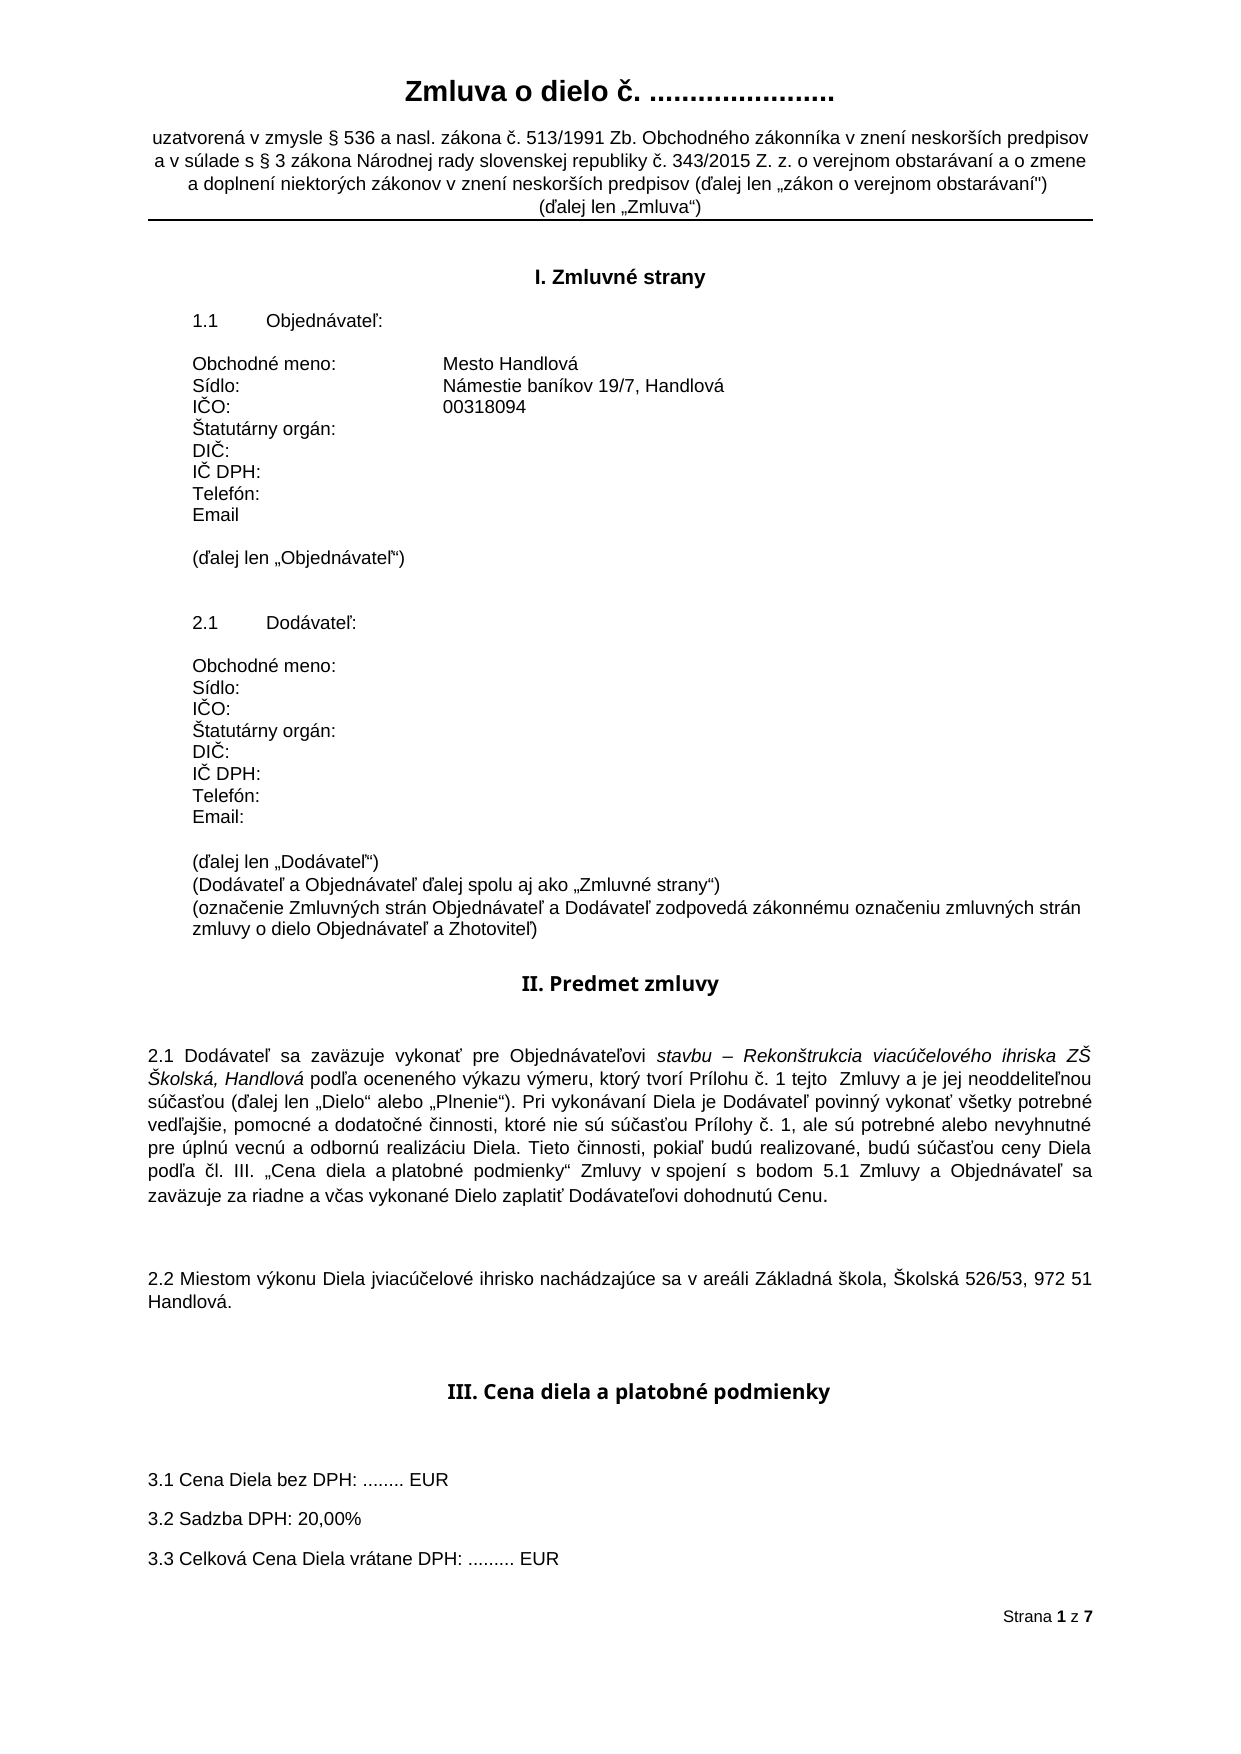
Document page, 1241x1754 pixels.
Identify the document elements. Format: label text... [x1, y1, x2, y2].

text DIČ: [148, 741, 1093, 763]
text Sídlo: Námestie baníkov 19/7, Handlová [148, 375, 1093, 396]
text IČO: [148, 698, 1093, 720]
text Štatutárny orgán: [148, 418, 1093, 439]
text III. Cena diela a platobné podmienky [185, 1377, 1093, 1406]
text uzatvorená v zmysle § 536 a nasl. zákona č. 513/1991 Zb. Obchodného zákonníka v znení neskorších predpisov a v súlade s § 3 zákona Národnej rady slovenskej republiky č. 343/2015 Z. z. o verejnom obstarávaní a o zmene a doplnení niektorých zákonov v znení neskorších predpisov (ďalej len „zákon o verejnom obstarávaní") [148, 126, 1093, 194]
text 2.1 Dodávateľ sa zaväzuje vykonať pre Objednávateľovi stavbu – Rekonštrukcia viacúčelového ihriska ZŠ Školská, Handlová podľa oceneného výkazu výmeru, ktorý tvorí Prílohu č. 1 tejto Zmluvy a je jej neoddeliteľnou súčasťou (ďalej len „Dielo“ alebo „Plnenie“). Pri vykonávaní Diela je Dodávateľ povinný vykonať všetky potrebné vedľajšie, pomocné a dodatočné činnosti, ktoré nie sú súčasťou Prílohy č. 1, ale sú potrebné alebo nevyhnutné pre úplnú vecnú a odbornú realizáciu Diela. Tieto činnosti, pokiaľ budú realizované, budú súčasťou ceny Diela podľa čl. III. „Cena diela a platobné podmienky“ Zmluvy v spojení s bodom 5.1 Zmluvy a Objednávateľ sa zaväzuje za riadne a včas vykonané Dielo zaplatiť Dodávateľovi dohodnutú Cenu. [148, 1044, 1093, 1207]
text Email [148, 504, 1093, 526]
text IČO: 00318094 [148, 396, 1093, 418]
text IČ DPH: [148, 763, 1093, 784]
text I. Zmluvné strany [148, 264, 1093, 288]
text (ďalej len „Dodávateľ“) [192, 851, 1093, 872]
text Telefón: [148, 784, 1093, 806]
text II. Predmet zmluvy [148, 969, 1093, 998]
list Dodávateľ: [192, 612, 1093, 633]
text (ďalej len „Objednávateľ“) [148, 547, 1093, 569]
text (Dodávateľ a Objednávateľ ďalej spolu aj ako „Zmluvné strany“) [192, 873, 1093, 895]
text 3.1 Cena Diela bez DPH: ........ EUR [148, 1468, 1093, 1490]
text DIČ: [148, 439, 1093, 461]
text 3.2 Sadzba DPH: 20,00% [148, 1508, 1093, 1529]
text (označenie Zmluvných strán Objednávateľ a Dodávateľ zodpovedá zákonnému označeniu zmluvných strán zmluvy o dielo Objednávateľ a Zhotoviteľ) [192, 897, 1093, 940]
text Email: [148, 806, 1093, 827]
text Obchodné meno: [148, 655, 1093, 677]
text Štatutárny orgán: [148, 720, 1093, 741]
text Zmluva o dielo č. ....................... [148, 74, 1093, 107]
text Telefón: [148, 482, 1093, 504]
text Obchodné meno: Mesto Handlová [148, 353, 1093, 375]
text (ďalej len „Zmluva“) [148, 196, 1093, 219]
text 3.3 Celková Cena Diela vrátane DPH: ......... EUR [148, 1548, 1093, 1569]
text Sídlo: [148, 677, 1093, 698]
text 2.2 Miestom výkonu Diela jviacúčelové ihrisko nachádzajúce sa v areáli Základná škola, Školská 526/53, 972 51 Handlová. [148, 1267, 1093, 1312]
text IČ DPH: [148, 461, 1093, 482]
list Objednávateľ: [192, 310, 1093, 332]
